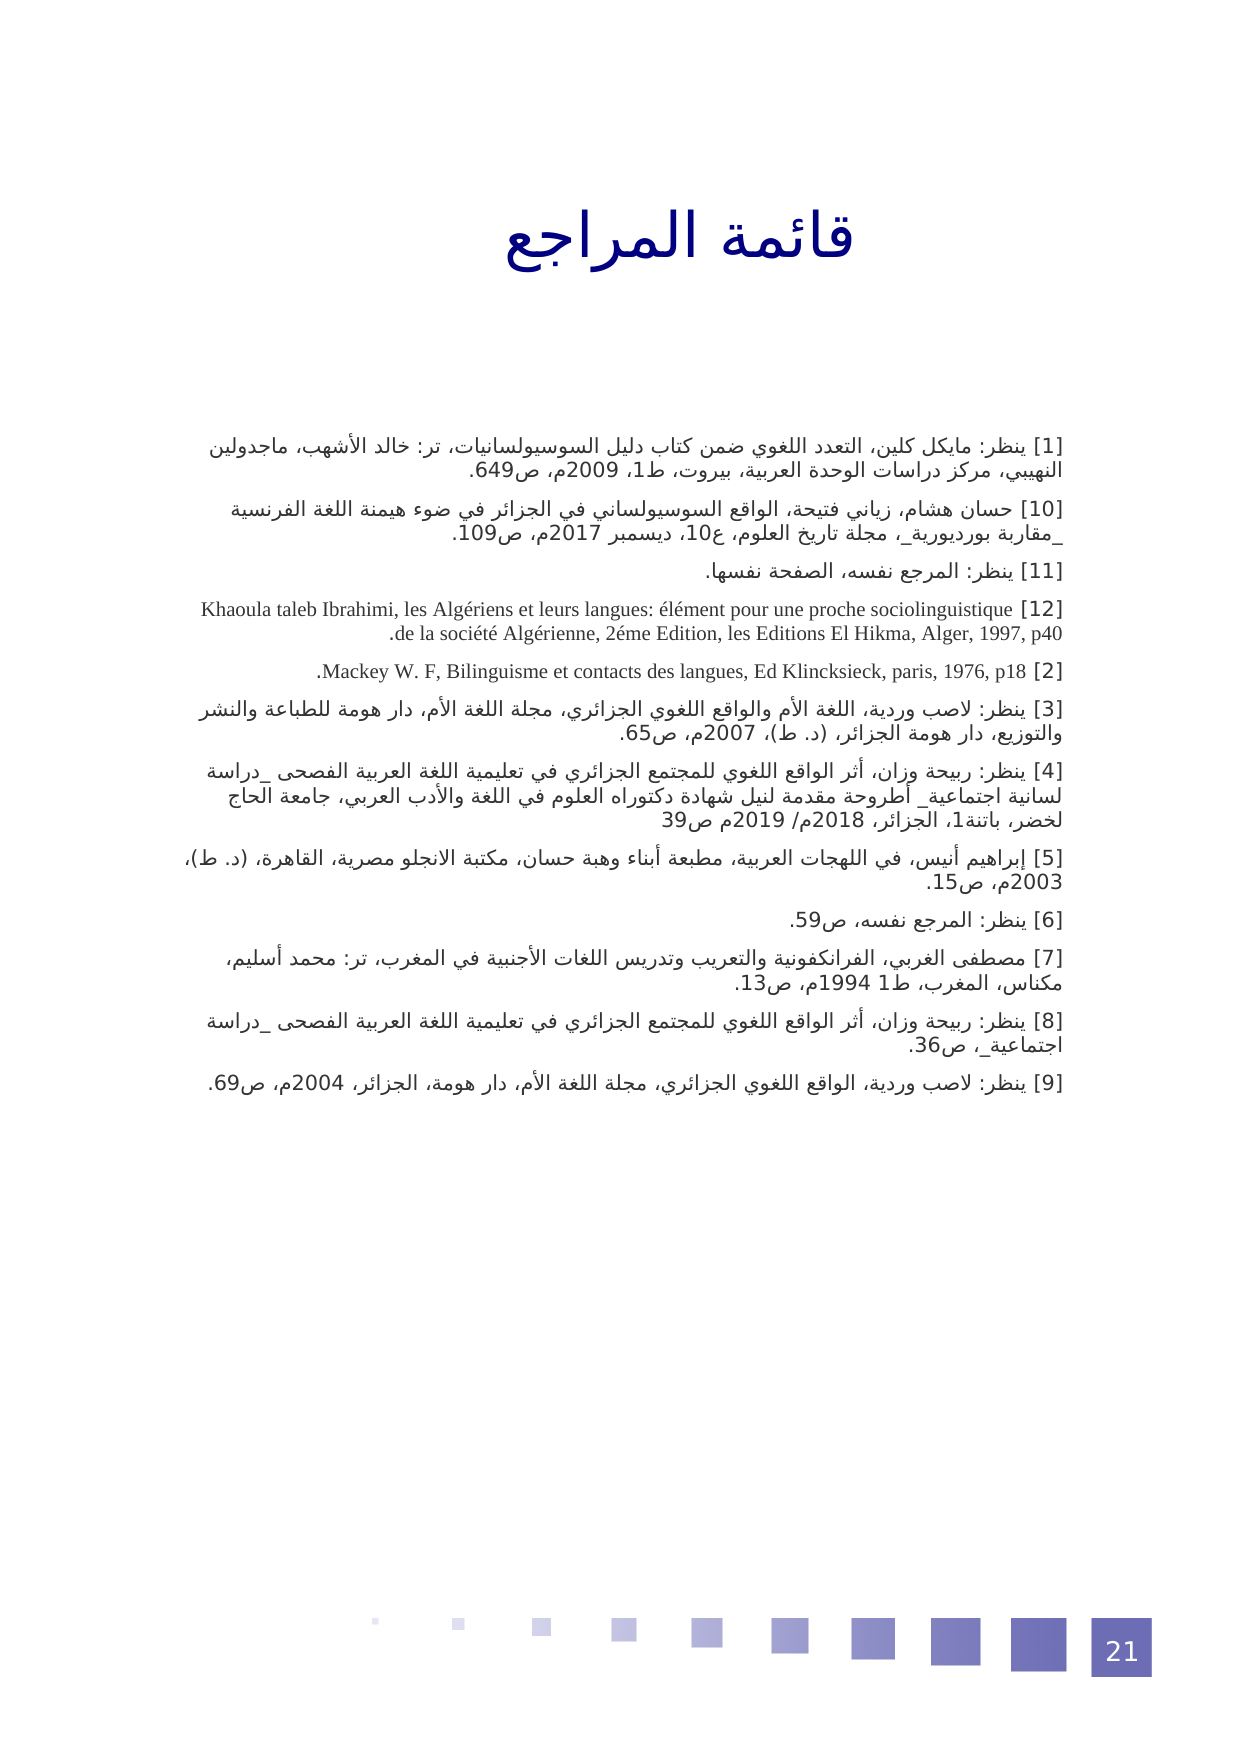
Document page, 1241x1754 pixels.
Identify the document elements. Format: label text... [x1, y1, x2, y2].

text [8] ينظر: ربيحة وزان، أثر الواقع اللغوي للمجتمع الجزائري في تعليمية اللغة العربية الفصحى _دراسة اجتماعية_، ص36. [177, 1009, 1063, 1057]
text [1] ينظر: مايكل كلين، التعدد اللغوي ضمن كتاب دليل السوسيولسانيات، تر: خالد الأشهب، ماجدولين النهيبي، مركز دراسات الوحدة العربية، بيروت، ط1، 2009م، ص649. [177, 434, 1063, 483]
text [10] حسان هشام، زياني فتيحة، الواقع السوسيولساني في الجزائر في ضوء هيمنة اللغة الفرنسية _مقاربة بورديورية_، مجلة تاريخ العلوم، ع10، ديسمبر 2017م، ص109. [177, 497, 1063, 545]
text [4] ينظر: ربيحة وزان، أثر الواقع اللغوي للمجتمع الجزائري في تعليمية اللغة العربية الفصحى _دراسة لسانية اجتماعية_ أطروحة مقدمة لنيل شهادة دكتوراه العلوم في اللغة والأدب العربي، جامعة الحاج لخضر، باتنة1، الجزائر، 2018م/ 2019م ص39 [177, 759, 1063, 832]
text [9] ينظر: لاصب وردية، الواقع اللغوي الجزائري، مجلة اللغة الأم، دار هومة، الجزائر، 2004م، ص69. [177, 1071, 1063, 1095]
text [2] Mackey W. F, Bilinguisme et contacts des langues, Ed Klincksieck, paris, 1976, p18. [177, 659, 1063, 683]
text [7] مصطفى الغربي، الفرانكفونية والتعريب وتدريس اللغات الأجنبية في المغرب، تر: محمد أسليم، مكناس، المغرب، ط1 1994م، ص13. [177, 946, 1063, 995]
title قائمة المراجع [213, 199, 856, 272]
picture [177, 1618, 1152, 1677]
text [11] ينظر: المرجع نفسه، الصفحة نفسها. [177, 559, 1063, 583]
text [12] Khaoula taleb Ibrahimi, les Algériens et leurs langues: élément pour une proche sociolinguistique de la société Algérienne, 2éme Edition, les Editions El Hikma, Alger, 1997, p40. [177, 597, 1063, 645]
text [3] ينظر: لاصب وردية، اللغة الأم والواقع اللغوي الجزائري، مجلة اللغة الأم، دار هومة للطباعة والنشر والتوزيع، دار هومة الجزائر، (د. ط)، 2007م، ص65. [177, 697, 1063, 746]
text [5] إبراهيم أنيس، في اللهجات العربية، مطبعة أبناء وهبة حسان، مكتبة الانجلو مصرية، القاهرة، (د. ط)، 2003م، ص15. [177, 846, 1063, 894]
text [6] ينظر: المرجع نفسه، ص59. [177, 908, 1063, 933]
